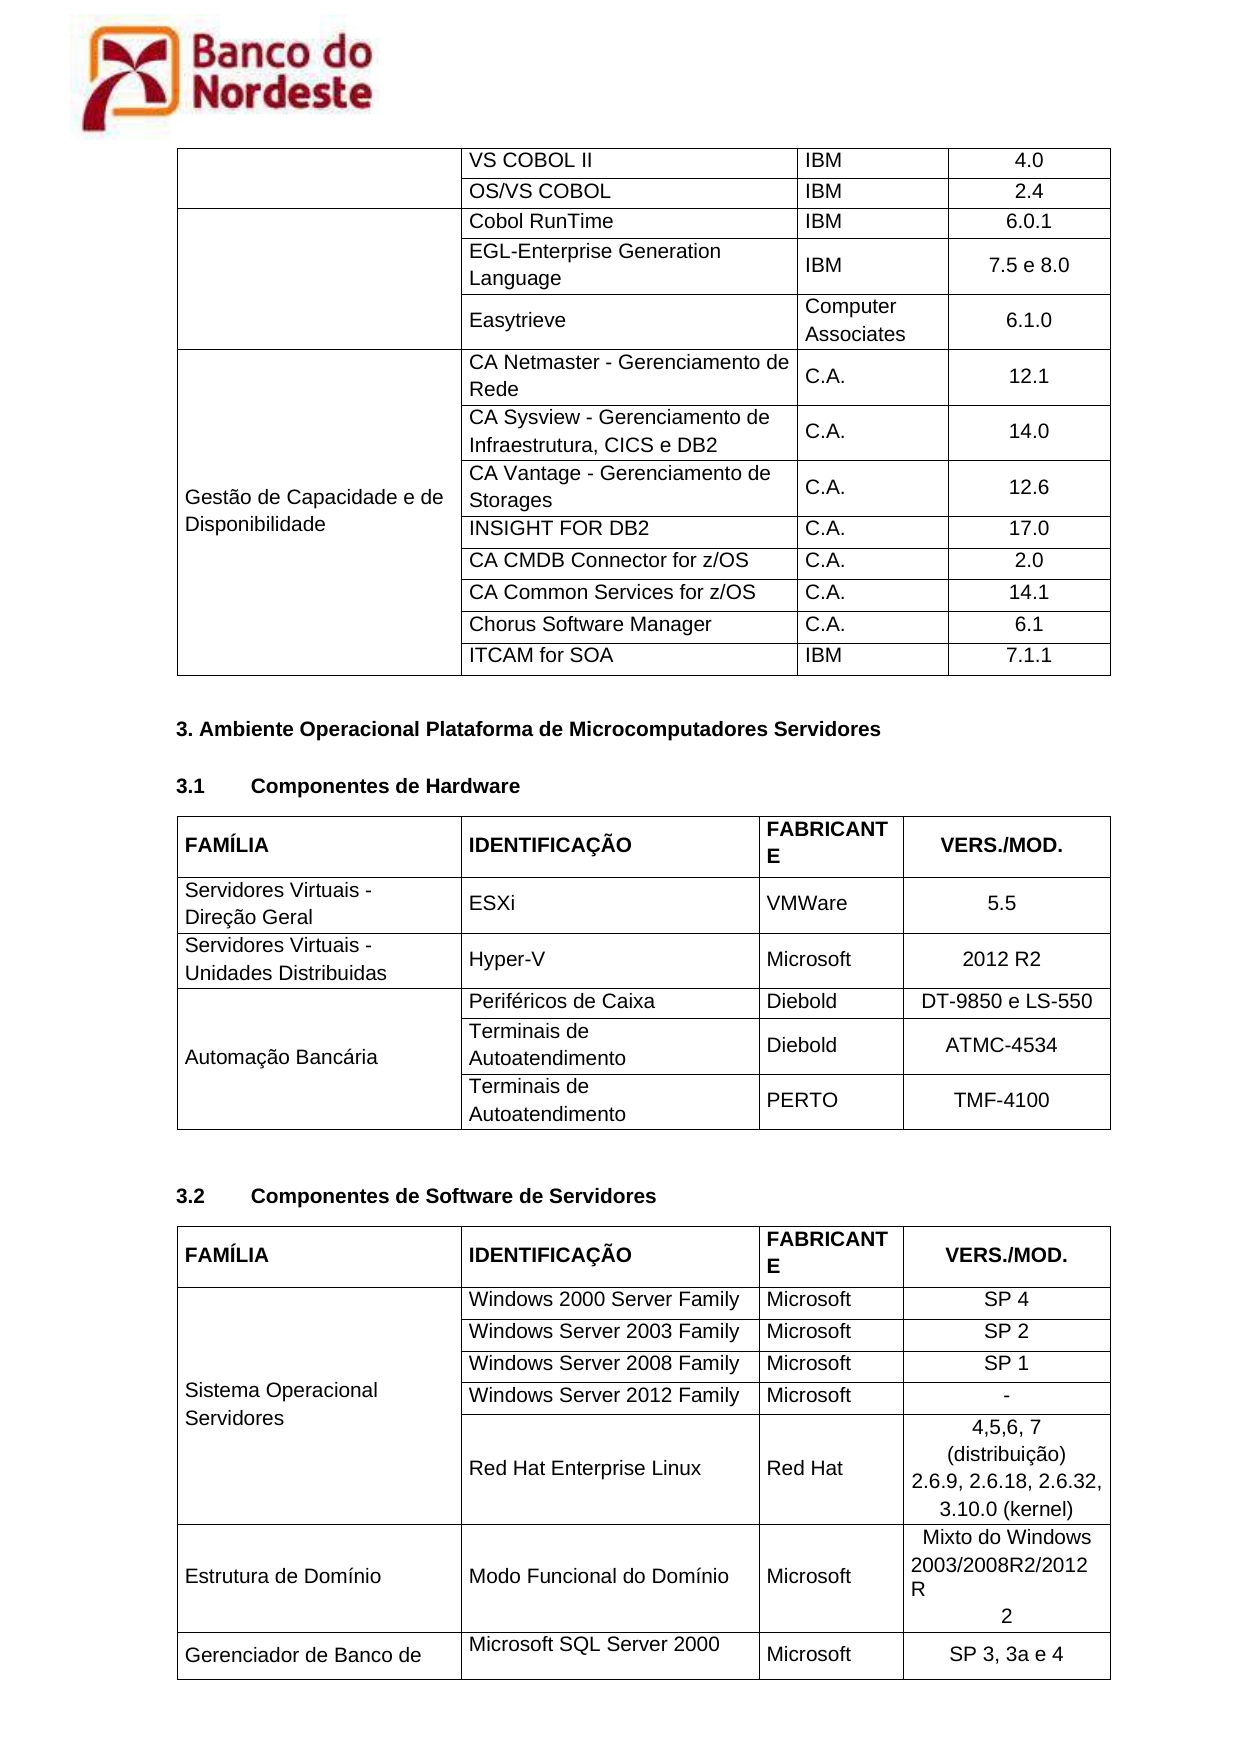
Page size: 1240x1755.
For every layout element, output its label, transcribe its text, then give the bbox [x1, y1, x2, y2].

table_cell ESXi [462, 878, 759, 932]
table_cell 2.4 [949, 179, 1110, 208]
table_header FAMÍLIA [178, 817, 461, 877]
table_cell Terminais de Autoatendimento [462, 1075, 759, 1129]
table_cell Microsoft [760, 1633, 903, 1679]
table_cell Easytrieve [462, 295, 797, 349]
table_cell ITCAM for SOA [462, 644, 797, 674]
table_cell Computer Associates [798, 295, 948, 349]
table_cell SP 1 [904, 1352, 1110, 1382]
table_cell Red Hat [760, 1415, 903, 1524]
table_cell 4.0 [949, 149, 1110, 178]
table_cell Diebold [760, 989, 903, 1018]
table_cell - [904, 1383, 1110, 1414]
table_cell IBM [798, 644, 948, 674]
table_cell C.A. [798, 580, 948, 611]
table_cell Windows Server 2008 Family [462, 1352, 759, 1382]
table_cell Microsoft [760, 1383, 903, 1414]
table_cell CA Vantage - Gerenciamento de Storages [462, 461, 797, 516]
table_cell 12.6 [949, 461, 1110, 516]
subtitle 3. Ambiente Operacional Plataforma de Microcomputadores Servidores [176, 717, 1099, 741]
table_cell VMWare [760, 878, 903, 932]
table_cell C.A. [798, 517, 948, 547]
table_cell Microsoft SQL Server 2000 [462, 1633, 759, 1679]
table_header IDENTIFICAÇÃO [462, 817, 759, 877]
table_header IDENTIFICAÇÃO [462, 1227, 759, 1287]
table_cell 7.1.1 [949, 644, 1110, 674]
table_cell OS/VS COBOL [462, 179, 797, 208]
table_cell Red Hat Enterprise Linux [462, 1415, 759, 1524]
table_cell INSIGHT FOR DB2 [462, 517, 797, 547]
table_cell Mixto do Windows 2003/2008R2/2012 R 2 [904, 1525, 1110, 1631]
table_cell 6.0.1 [949, 209, 1110, 238]
table_cell 14.0 [949, 406, 1110, 460]
table_cell 6.1 [949, 612, 1110, 643]
table_cell Estrutura de Domínio [178, 1525, 461, 1631]
table_header FABRICANT E [760, 817, 903, 877]
table_cell DT-9850 e LS-550 [904, 989, 1110, 1018]
table_cell Diebold [760, 1019, 903, 1074]
table_cell Microsoft [760, 1352, 903, 1382]
table_cell [178, 209, 461, 349]
table_cell SP 3, 3a e 4 [904, 1633, 1110, 1679]
subtitle 3.2 Componentes de Software de Servidores [176, 1184, 1099, 1208]
table_cell Hyper-V [462, 934, 759, 988]
table_cell Servidores Virtuais - Unidades Distribuidas [178, 934, 461, 988]
table_header VERS./MOD. [904, 817, 1110, 877]
table_cell C.A. [798, 406, 948, 460]
table_cell Servidores Virtuais - Direção Geral [178, 878, 461, 932]
table_cell Windows 2000 Server Family [462, 1288, 759, 1318]
table_cell PERTO [760, 1075, 903, 1129]
table_cell EGL-Enterprise Generation Language [462, 239, 797, 294]
table_cell CA Netmaster - Gerenciamento de Rede [462, 350, 797, 405]
table_header FAMÍLIA [178, 1227, 461, 1287]
table_cell IBM [798, 239, 948, 294]
table_cell Periféricos de Caixa [462, 989, 759, 1018]
table_cell Terminais de Autoatendimento [462, 1019, 759, 1074]
table_cell SP 2 [904, 1320, 1110, 1351]
table_cell Chorus Software Manager [462, 612, 797, 643]
table_cell VS COBOL II [462, 149, 797, 178]
table_cell 2012 R2 [904, 934, 1110, 988]
subtitle 3.1 Componentes de Hardware [176, 774, 1099, 798]
table_cell 5.5 [904, 878, 1110, 932]
table_cell SP 4 [904, 1288, 1110, 1318]
table_cell Gerenciador de Banco de [178, 1633, 461, 1679]
table_cell TMF-4100 [904, 1075, 1110, 1129]
table_cell 7.5 e 8.0 [949, 239, 1110, 294]
table_cell Cobol RunTime [462, 209, 797, 238]
table_cell C.A. [798, 461, 948, 516]
table_cell 12.1 [949, 350, 1110, 405]
table_cell 6.1.0 [949, 295, 1110, 349]
table_cell Microsoft [760, 1525, 903, 1631]
table_cell [178, 149, 461, 208]
table_cell Microsoft [760, 1320, 903, 1351]
table_cell IBM [798, 149, 948, 178]
table_cell Modo Funcional do Domínio [462, 1525, 759, 1631]
table_cell IBM [798, 209, 948, 238]
table_cell C.A. [798, 549, 948, 579]
table_cell Sistema Operacional Servidores [178, 1288, 461, 1524]
table_cell Microsoft [760, 934, 903, 988]
table_cell Windows Server 2012 Family [462, 1383, 759, 1414]
table_header FABRICANT E [760, 1227, 903, 1287]
table_cell C.A. [798, 350, 948, 405]
table_cell CA CMDB Connector for z/OS [462, 549, 797, 579]
table_cell Microsoft [760, 1288, 903, 1318]
table_cell 14.1 [949, 580, 1110, 611]
table_cell 4,5,6, 7 (distribuição) 2.6.9, 2.6.18, 2.6.32, 3.10.0 (kernel) [904, 1415, 1110, 1524]
table_cell C.A. [798, 612, 948, 643]
table_cell IBM [798, 179, 948, 208]
table_header VERS./MOD. [904, 1227, 1110, 1287]
table_cell 2.0 [949, 549, 1110, 579]
table_cell CA Sysview - Gerenciamento de Infraestrutura, CICS e DB2 [462, 406, 797, 460]
table_cell ATMC-4534 [904, 1019, 1110, 1074]
table_cell Automação Bancária [178, 989, 461, 1129]
table_cell 17.0 [949, 517, 1110, 547]
table_cell Windows Server 2003 Family [462, 1320, 759, 1351]
table_cell CA Common Services for z/OS [462, 580, 797, 611]
table_cell Gestão de Capacidade e de Disponibilidade [178, 350, 461, 674]
